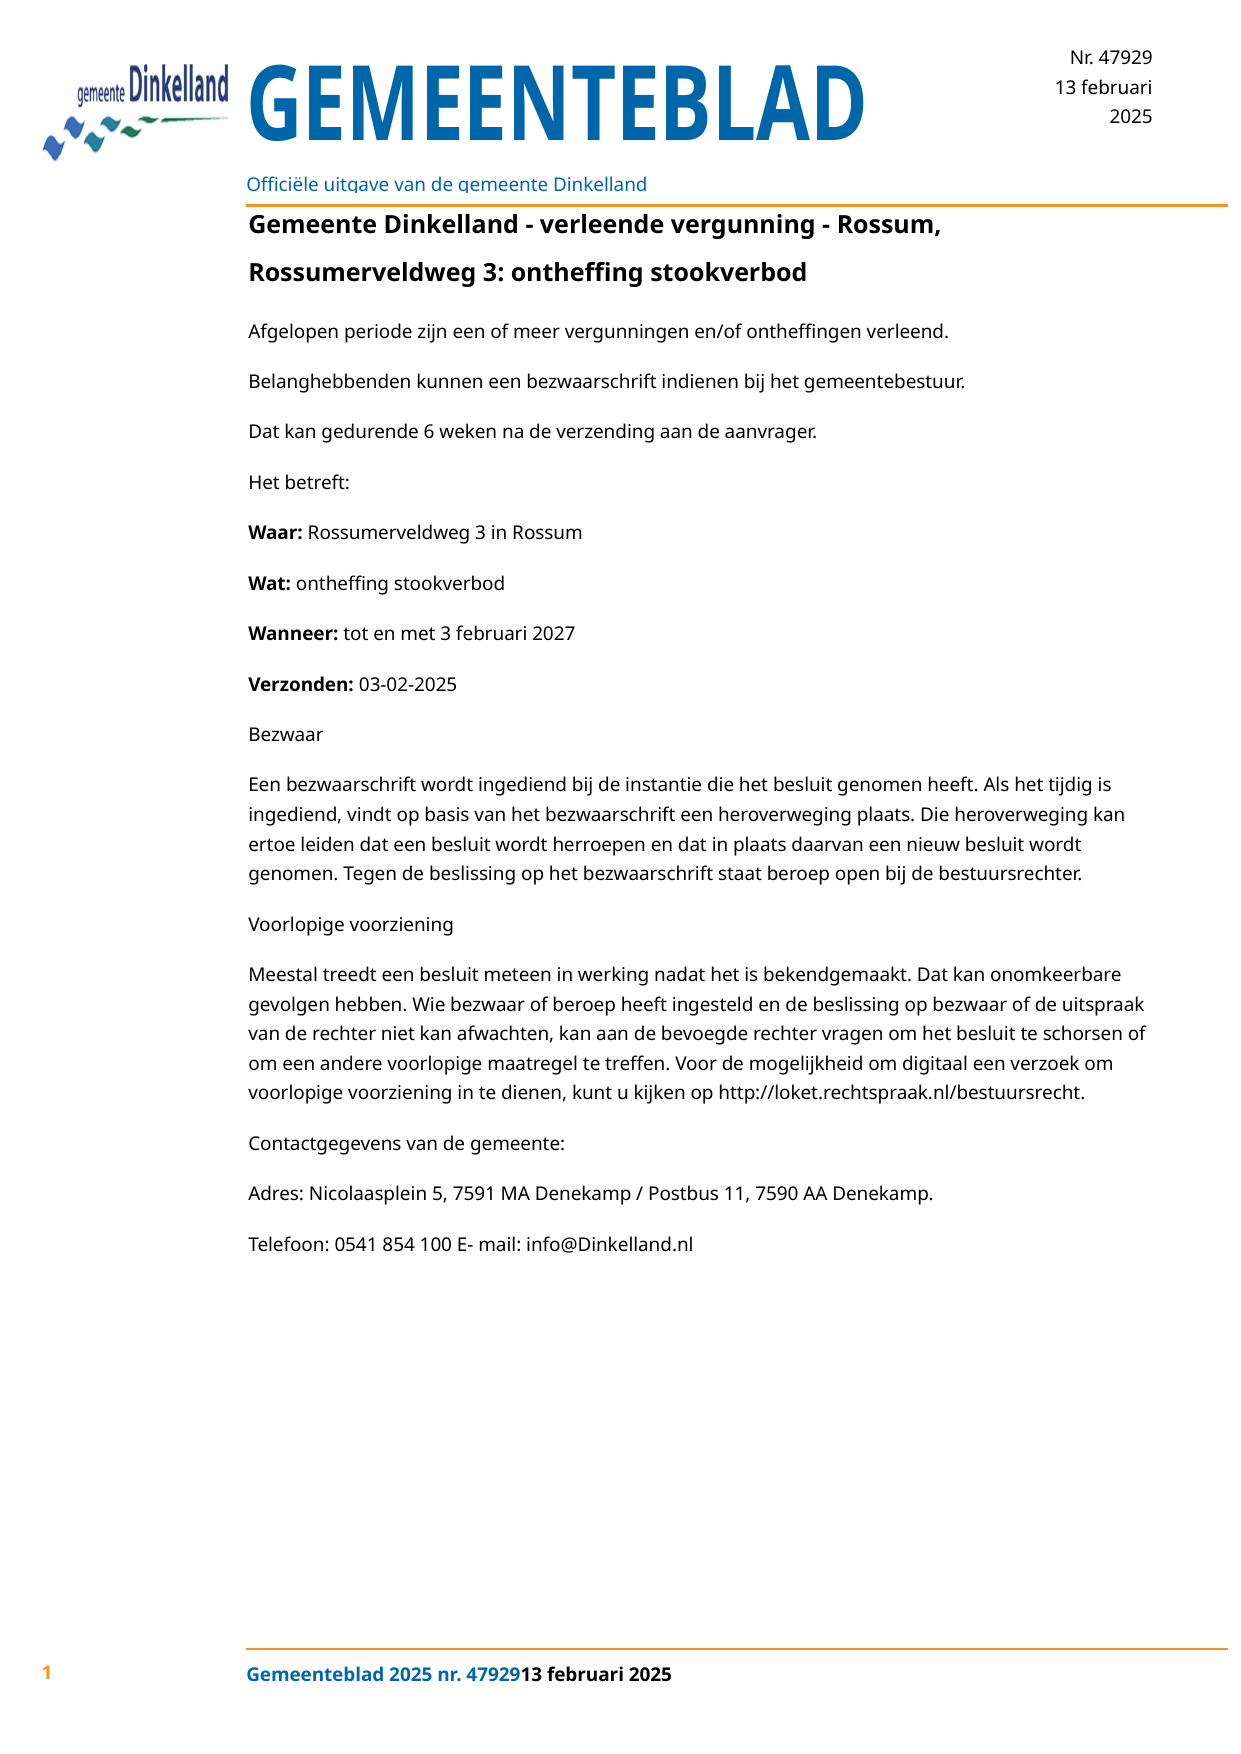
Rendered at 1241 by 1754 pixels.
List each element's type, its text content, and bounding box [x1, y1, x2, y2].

text Gemeente Dinkelland - verleende vergunning - Rossum, Rossumerveldweg 3: ontheffing stookverbod [248, 207, 1152, 288]
text Meestal treedt een besluit meteen in werking nadat het is bekendgemaakt. Dat kan onomkeerbare gevolgen hebben. Wie bezwaar of beroep heeft ingesteld en de beslissing op bezwaar of de uitspraak van de rechter niet kan afwachten, kan aan de bevoegde rechter vragen om het besluit te schorsen of om een andere voorlopige maatregel te treffen. Voor de mogelijkheid om digitaal een verzoek om voorlopige voorziening in te dienen, kunt u kijken op http://loket.rechtspraak.nl/bestuursrecht. [248, 961, 1152, 1105]
text Een bezwaarschrift wordt ingediend bij de instantie die het besluit genomen heeft. Als het tijdig is ingediend, vindt op basis van het bezwaarschrift een heroverweging plaats. Die heroverweging kan ertoe leiden dat een besluit wordt herroepen en dat in plaats daarvan een nieuw besluit wordt genomen. Tegen de beslissing op het bezwaarschrift staat beroep open bij de bestuursrechter. [248, 772, 1152, 886]
text Contactgegevens van de gemeente: [248, 1130, 1152, 1156]
text Bezwaar [248, 721, 1152, 747]
text Belanghebbenden kunnen een bezwaarschrift indienen bij het gemeentebestuur. [248, 368, 1152, 394]
text Het betreft: [248, 469, 1152, 495]
text Adres: Nicolaasplein 5, 7591 MA Denekamp / Postbus 11, 7590 AA Denekamp. [248, 1180, 1152, 1206]
text Afgelopen periode zijn een of meer vergunningen en/of ontheffingen verleend. [248, 318, 1152, 344]
picture [41, 47, 231, 172]
text Wanneer: tot en met 3 februari 2027 [248, 620, 1152, 646]
text Wat: ontheffing stookverbod [248, 570, 1152, 596]
text Dat kan gedurende 6 weken na de verzending aan de aanvrager. [248, 419, 1152, 444]
text Waar: Rossumerveldweg 3 in Rossum [248, 519, 1152, 545]
text Verzonden: 03-02-2025 [248, 671, 1152, 697]
text Voorlopige voorziening [248, 911, 1152, 937]
text Telefoon: 0541 854 100 E- mail: info@Dinkelland.nl [248, 1231, 1152, 1257]
